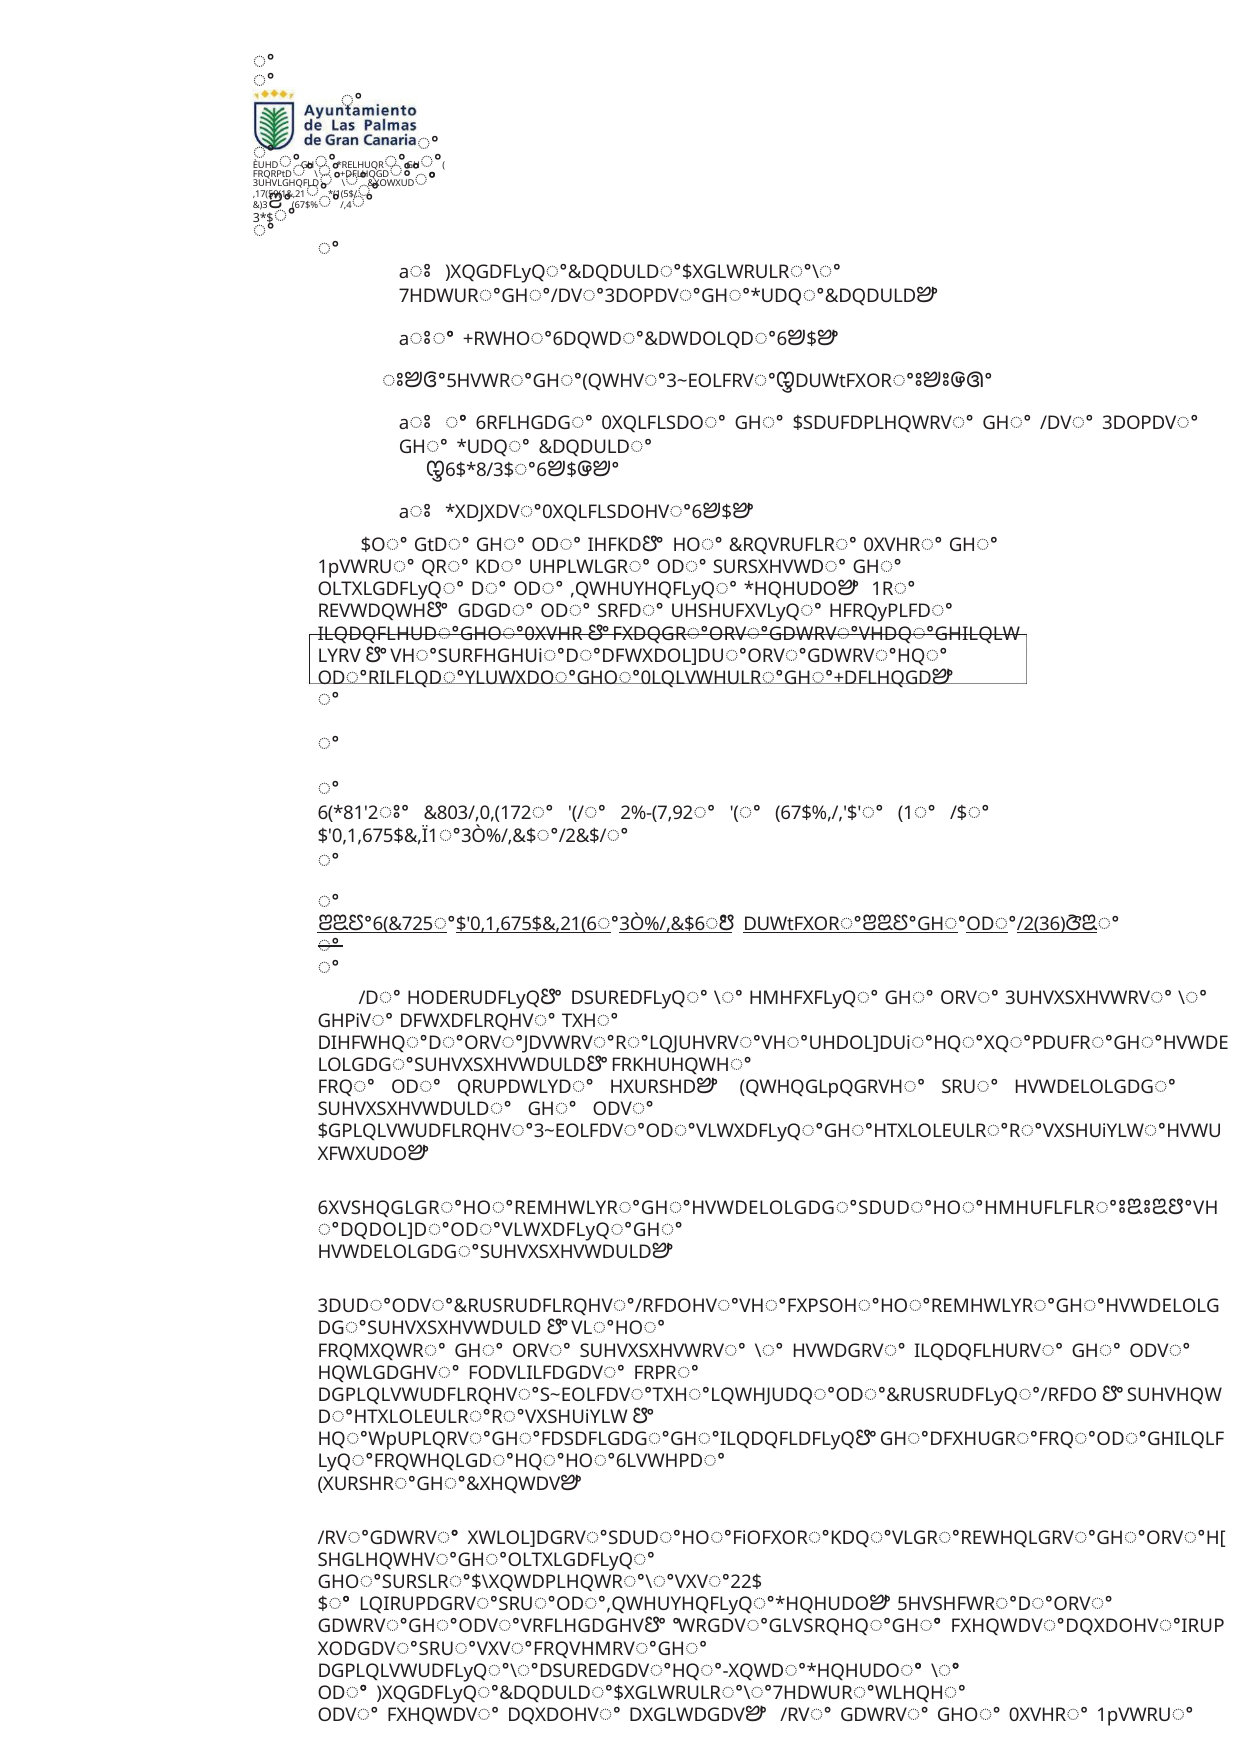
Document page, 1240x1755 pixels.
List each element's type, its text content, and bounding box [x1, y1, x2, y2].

text $Oꢀ GtDꢀ GHꢀ ODꢀ IHFKDꢅꢀ HOꢀ &RQVRUFLRꢀ 0XVHRꢀ GHꢀ 1pVWRUꢀ QRꢀ KDꢀ UHPLWLGRꢀ ODꢀ SURSXHVWDꢀ GHꢀ OLTXLGDFLyQꢀ Dꢀ ODꢀ ,QWHUYHQFLyQꢀ *HQHUDOꢈꢀ 1Rꢀ REVWDQWHꢅꢀ GDGDꢀ ODꢀ SRFDꢀ UHSHUFXVLyQꢀ HFRQyPLFDꢀ ILQDQFLHUDꢀGHOꢀ0XVHRꢅꢀFXDQGRꢀORVꢀGDWRVꢀVHDQꢀGHILQLWLYRVꢅꢀVHꢀSURFHGHUiꢀDꢀDFWXDOL]DUꢀORVꢀGDWRVꢀHQꢀ ODꢀRILFLQDꢀYLUWXDOꢀGHOꢀ0LQLVWHULRꢀGHꢀ+DFLHQGDꢈꢀ [317, 533, 1025, 631]
text ꢀ [317, 935, 1229, 957]
text ꢀ ꢀ ÈUHDꢀGHꢀ*RELHUQRꢀGHꢀ(FRQRPtDꢀ\ꢀ+DFLHQGDꢁꢀ 3UHVLGHQFLDꢀ\ꢀ&XOWXUDꢀꢀ [253, 143, 448, 189]
text aꢁ ꢀꢀ6RFLHGDGꢀ 0XQLFLSDOꢀ GHꢀ $SDUFDPLHQWRVꢀ GHꢀ /DVꢀ 3DOPDVꢀ GHꢀ *UDQꢀ &DQDULDꢀ [398, 411, 1229, 459]
text ꢀ ꢀ [317, 850, 326, 913]
text /Dꢀ HODERUDFLyQꢅꢀ DSUREDFLyQꢀ \ꢀ HMHFXFLyQꢀ GHꢀ ORVꢀ 3UHVXSXHVWRVꢀ \ꢀ GHPiVꢀ DFWXDFLRQHVꢀ TXHꢀ DIHFWHQꢀDꢀORVꢀJDVWRVꢀRꢀLQJUHVRVꢀVHꢀUHDOL]DUiꢀHQꢀXQꢀPDUFRꢀGHꢀHVWDELOLGDGꢀSUHVXSXHVWDULDꢅꢀFRKHUHQWHꢀ FRQꢀ ODꢀ QRUPDWLYDꢀ HXURSHDꢈꢀ (QWHQGLpQGRVHꢀ SRUꢀ HVWDELOLGDGꢀ SUHVXSXHVWDULDꢀ GHꢀ ODVꢀ $GPLQLVWUDFLRQHVꢀ3~EOLFDVꢀODꢀVLWXDFLyQꢀGHꢀHTXLOLEULRꢀRꢀVXSHUiYLWꢀHVWUXFWXUDOꢈꢀ [317, 987, 1229, 1164]
text ꢀ [317, 957, 1229, 978]
text 6XVSHQGLGRꢀHOꢀREMHWLYRꢀGHꢀHVWDELOLGDGꢀSDUDꢀHOꢀHMHUFLFLRꢀꢁꢃꢁꢃꢅꢀVHꢀDQDOL]DꢀODꢀVLWXDFLyQꢀGHꢀ HVWDELOLGDGꢀSUHVXSXHVWDULDꢈꢀ [317, 1174, 1229, 1263]
text ꢀ ꢀ ꢀ [317, 689, 326, 800]
text 3*$ꢀ ꢀ [253, 211, 1229, 241]
text ꢀ [317, 241, 1229, 259]
text 3DUDꢀODVꢀ&RUSRUDFLRQHVꢀ/RFDOHVꢀVHꢀFXPSOHꢀHOꢀREMHWLYRꢀGHꢀHVWDELOLGDGꢀSUHVXSXHVWDULDꢅꢀVLꢀHOꢀ FRQMXQWRꢀ GHꢀ ORVꢀ SUHVXSXHVWRVꢀ \ꢀ HVWDGRVꢀ ILQDQFLHURVꢀ GHꢀ ODVꢀ HQWLGDGHVꢀ FODVLILFDGDVꢀ FRPRꢀ DGPLQLVWUDFLRQHVꢀS~EOLFDVꢀTXHꢀLQWHJUDQꢀODꢀ&RUSRUDFLyQꢀ/RFDOꢅꢀSUHVHQWDꢀHTXLOLEULRꢀRꢀVXSHUiYLWꢅꢀ HQꢀWpUPLQRVꢀGHꢀFDSDFLGDGꢀGHꢀILQDQFLDFLyQꢅꢀGHꢀDFXHUGRꢀFRQꢀODꢀGHILQLFLyQꢀFRQWHQLGDꢀHQꢀHOꢀ6LVWHPDꢀ (XURSHRꢀGHꢀ&XHQWDVꢈꢀ [317, 1273, 1229, 1494]
text ꢀ [419, 92, 1229, 111]
text ꢁꢈꢏꢀ5HVWRꢀGHꢀ(QWHVꢀ3~EOLFRVꢀꢋDUWtFXORꢀꢁꢈꢁꢌꢐꢀ [382, 370, 1229, 392]
text aꢁꢀꢀ+RWHOꢀ6DQWDꢀ&DWDOLQDꢀ6ꢈ$ꢈꢀ [398, 326, 1229, 350]
text 6(*81'2ꢁꢀ &803/,0,(172ꢀ '(/ꢀ 2%-(7,92ꢀ '(ꢀ (67$%,/,'$'ꢀ (1ꢀ /$ꢀ $'0,1,675$&,Ï1ꢀ3Ò%/,&$ꢀ/2&$/ꢀ [317, 802, 1026, 846]
text ꢋ6$*8/3$ꢀ6ꢈ$ꢌꢈꢀ [426, 459, 1229, 481]
text ꢀ ꢀ [253, 54, 1229, 91]
text aꢁ *XDJXDVꢀ0XQLFLSDOHVꢀ6ꢈ$ꢈꢀ [398, 500, 1229, 524]
text ꢂꢃꢄꢀ6(&725ꢀ$'0,1,675$&,21(6ꢀ3Ò%/,&$6ꢀꢅDUWtFXORꢀꢂꢃꢄꢀGHꢀODꢀ/2(36)ꢆꢃꢀ [317, 913, 1229, 935]
text aꢁ )XQGDFLyQꢀ&DQDULDꢀ$XGLWRULRꢀ\ꢀ7HDWURꢀGHꢀ/DVꢀ3DOPDVꢀGHꢀ*UDQꢀ&DQDULDꢈꢀ [398, 259, 1229, 307]
text ,17(59(1&,21ꢀ*(1(5$/ꢀ &)3ꢂꢀ(67$%ꢀ/,4ꢀ [253, 189, 1229, 211]
text /RVꢀGDWRVꢀꢀXWLOL]DGRVꢀSDUDꢀHOꢀFiOFXORꢀKDQꢀVLGRꢀREWHQLGRVꢀGHꢀORVꢀH[SHGLHQWHVꢀGHꢀOLTXLGDFLyQꢀ GHOꢀSURSLRꢀ$\XQWDPLHQWRꢀ\ꢀVXVꢀ22$$ꢀꢀLQIRUPDGRVꢀSRUꢀODꢀ,QWHUYHQFLyQꢀ*HQHUDOꢈꢀ5HVSHFWRꢀDꢀORVꢀ GDWRVꢀGHꢀODVꢀVRFLHGDGHVꢅꢀꢀWRGDVꢀGLVSRQHQꢀGHꢀꢀFXHQWDVꢀDQXDOHVꢀIRUPXODGDVꢀSRUꢀVXVꢀFRQVHMRVꢀGHꢀ DGPLQLVWUDFLyQꢀ\ꢀDSUREDGDVꢀHQꢀ-XQWDꢀ*HQHUDOꢀꢀ\ꢀꢀODꢀꢀ)XQGDFLyQꢀ&DQDULDꢀ$XGLWRULRꢀ\ꢀ7HDWURꢀWLHQHꢀ ODVꢀ FXHQWDVꢀ DQXDOHVꢀ DXGLWDGDVꢈꢀ /RVꢀ GDWRVꢀ GHOꢀ 0XVHRꢀ 1pVWRUꢀ [317, 1504, 1229, 1726]
